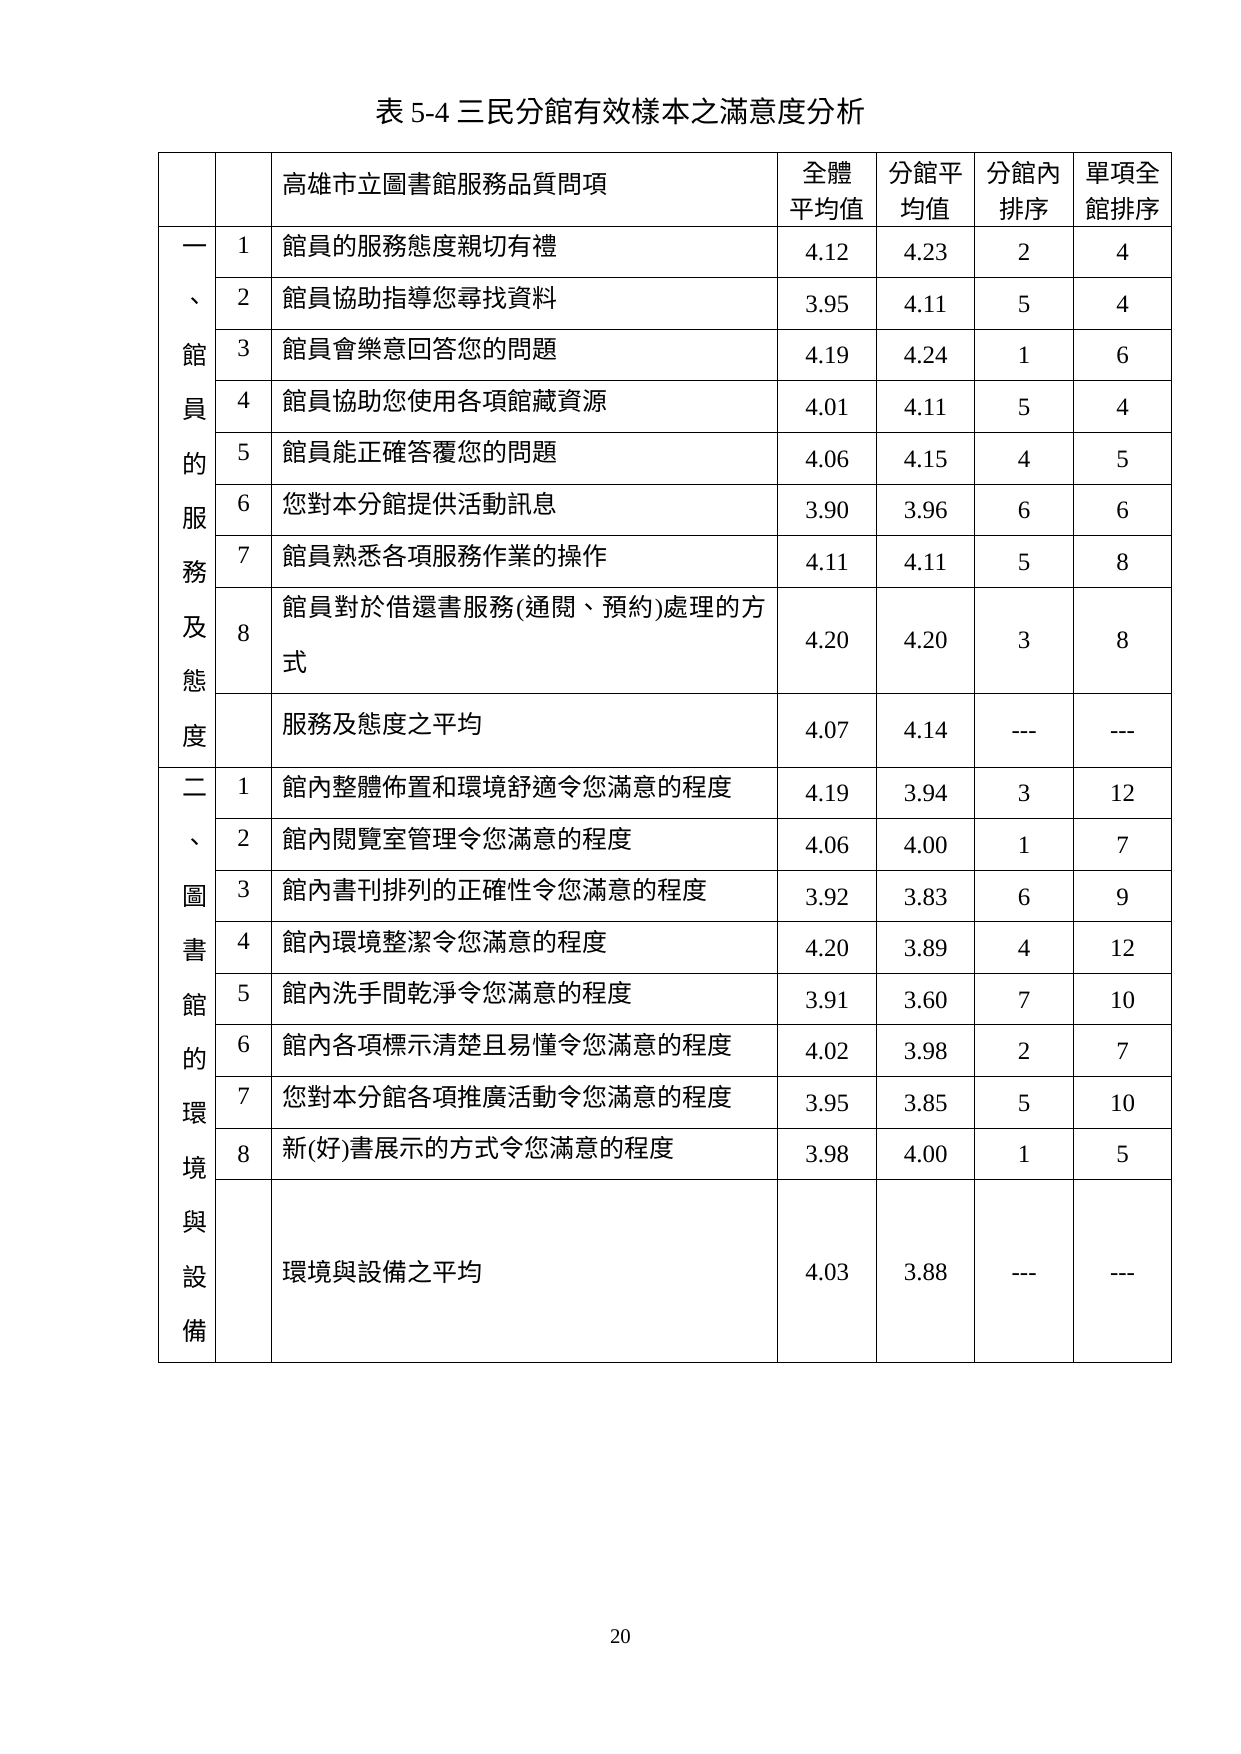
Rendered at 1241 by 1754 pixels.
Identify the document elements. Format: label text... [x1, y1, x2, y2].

table_cell 5 [975, 536, 1073, 587]
table_cell 3 [216, 330, 271, 380]
table_cell 8 [216, 588, 271, 692]
table_cell 4.07 [778, 694, 876, 767]
table_cell 新(好)書展示的方式令您滿意的程度 [272, 1129, 777, 1179]
table_cell 4.11 [877, 278, 974, 329]
table_cell 4.20 [877, 588, 974, 692]
table_cell 4.11 [778, 536, 876, 587]
table_cell 4.11 [877, 381, 974, 432]
table_cell 館員會樂意回答您的問題 [272, 330, 777, 380]
table_cell 一、館員的服務及態度 [159, 227, 215, 767]
table_cell 3.89 [877, 922, 974, 973]
table_header [216, 153, 271, 226]
table_cell 3 [216, 871, 271, 921]
table_cell 5 [216, 974, 271, 1024]
table_cell 3.60 [877, 974, 974, 1024]
table_cell 館內洗手間乾淨令您滿意的程度 [272, 974, 777, 1024]
table_cell 3.94 [877, 768, 974, 818]
table_cell 6 [216, 1025, 271, 1076]
table_cell 2 [975, 227, 1073, 277]
table_cell 您對本分館提供活動訊息 [272, 485, 777, 535]
table_cell 館內各項標示清楚且易懂令您滿意的程度 [272, 1025, 777, 1076]
table_cell 5 [975, 278, 1073, 329]
table_cell --- [1074, 1180, 1171, 1362]
table_cell 3.92 [778, 871, 876, 921]
table_cell --- [975, 694, 1073, 767]
table_cell 3.98 [877, 1025, 974, 1076]
table_cell 1 [216, 227, 271, 277]
table_cell 3.91 [778, 974, 876, 1024]
table_cell 4 [1074, 278, 1171, 329]
table_cell 3.96 [877, 485, 974, 535]
table_cell 1 [975, 1129, 1073, 1179]
table_cell 5 [1074, 1129, 1171, 1179]
table_cell 5 [216, 433, 271, 483]
table_cell 3.95 [778, 278, 876, 329]
table_cell 5 [975, 1077, 1073, 1127]
table_cell 4.06 [778, 819, 876, 870]
table_cell 3 [975, 588, 1073, 692]
table_cell 4.20 [778, 922, 876, 973]
table_cell 7 [1074, 1025, 1171, 1076]
table_cell 6 [975, 871, 1073, 921]
table_header 全體 平均值 [778, 153, 876, 226]
text 表5-4 三民分館有效樣本之滿意度分析 [148, 89, 1092, 131]
table_header [159, 153, 215, 226]
table_cell 3 [975, 768, 1073, 818]
table_cell 6 [975, 485, 1073, 535]
table_cell 4 [216, 922, 271, 973]
table_cell --- [1074, 694, 1171, 767]
table_cell 7 [975, 974, 1073, 1024]
table_header 分館平均值 [877, 153, 974, 226]
table_cell 2 [216, 819, 271, 870]
table_cell 服務及態度之平均 [272, 694, 777, 767]
table_cell 4.19 [778, 768, 876, 818]
table_cell 4.20 [778, 588, 876, 692]
table_cell 5 [1074, 433, 1171, 483]
table_cell 1 [975, 819, 1073, 870]
table_cell 3.88 [877, 1180, 974, 1362]
table_cell 4.12 [778, 227, 876, 277]
table_cell 4.00 [877, 819, 974, 870]
table_cell 8 [216, 1129, 271, 1179]
table_cell 6 [216, 485, 271, 535]
table_cell 館內書刊排列的正確性令您滿意的程度 [272, 871, 777, 921]
table_cell 4.11 [877, 536, 974, 587]
table_cell 館員的服務態度親切有禮 [272, 227, 777, 277]
table_header 高雄市立圖書館服務品質問項 [272, 153, 777, 226]
table_cell 12 [1074, 922, 1171, 973]
table_cell 4.00 [877, 1129, 974, 1179]
table_cell 館員對於借還書服務(通閱、預約)處理的方式 [272, 588, 777, 692]
table_cell 4 [1074, 227, 1171, 277]
table_cell 4.01 [778, 381, 876, 432]
table_cell 2 [975, 1025, 1073, 1076]
table_cell 4 [1074, 381, 1171, 432]
table_cell 4 [216, 381, 271, 432]
table_cell 4 [975, 433, 1073, 483]
table_cell 館內閱覽室管理令您滿意的程度 [272, 819, 777, 870]
table_cell 2 [216, 278, 271, 329]
table_cell 3.90 [778, 485, 876, 535]
table_cell 3.83 [877, 871, 974, 921]
table_cell 4.14 [877, 694, 974, 767]
table_cell 您對本分館各項推廣活動令您滿意的程度 [272, 1077, 777, 1127]
table_cell [216, 1180, 271, 1362]
table_header 分館內 排序 [975, 153, 1073, 226]
table_cell 7 [216, 1077, 271, 1127]
table_cell 1 [216, 768, 271, 818]
table_cell 4.03 [778, 1180, 876, 1362]
table_cell 館員能正確答覆您的問題 [272, 433, 777, 483]
table_cell 4 [975, 922, 1073, 973]
table_cell 3.95 [778, 1077, 876, 1127]
table_cell 4.15 [877, 433, 974, 483]
table_cell 12 [1074, 768, 1171, 818]
table_cell 館員協助您使用各項館藏資源 [272, 381, 777, 432]
table_cell 3.85 [877, 1077, 974, 1127]
table_cell 6 [1074, 485, 1171, 535]
table_cell --- [975, 1180, 1073, 1362]
table_cell 4.02 [778, 1025, 876, 1076]
table_cell 館內環境整潔令您滿意的程度 [272, 922, 777, 973]
table_cell 二、圖書館的環境與設備 [159, 768, 215, 1362]
table_cell 4.24 [877, 330, 974, 380]
table_header 單項全館排序 [1074, 153, 1171, 226]
table_cell 5 [975, 381, 1073, 432]
table_cell 3.98 [778, 1129, 876, 1179]
table_cell 8 [1074, 588, 1171, 692]
table_cell 7 [216, 536, 271, 587]
table_cell 館員協助指導您尋找資料 [272, 278, 777, 329]
table_cell 7 [1074, 819, 1171, 870]
table_cell 館內整體佈置和環境舒適令您滿意的程度 [272, 768, 777, 818]
table_cell 10 [1074, 1077, 1171, 1127]
table_cell 館員熟悉各項服務作業的操作 [272, 536, 777, 587]
table_cell [216, 694, 271, 767]
table_cell 6 [1074, 330, 1171, 380]
table_cell 環境與設備之平均 [272, 1180, 777, 1362]
table_cell 10 [1074, 974, 1171, 1024]
table_cell 4.19 [778, 330, 876, 380]
table_cell 8 [1074, 536, 1171, 587]
table_cell 9 [1074, 871, 1171, 921]
table_cell 4.06 [778, 433, 876, 483]
table_cell 4.23 [877, 227, 974, 277]
table_cell 1 [975, 330, 1073, 380]
